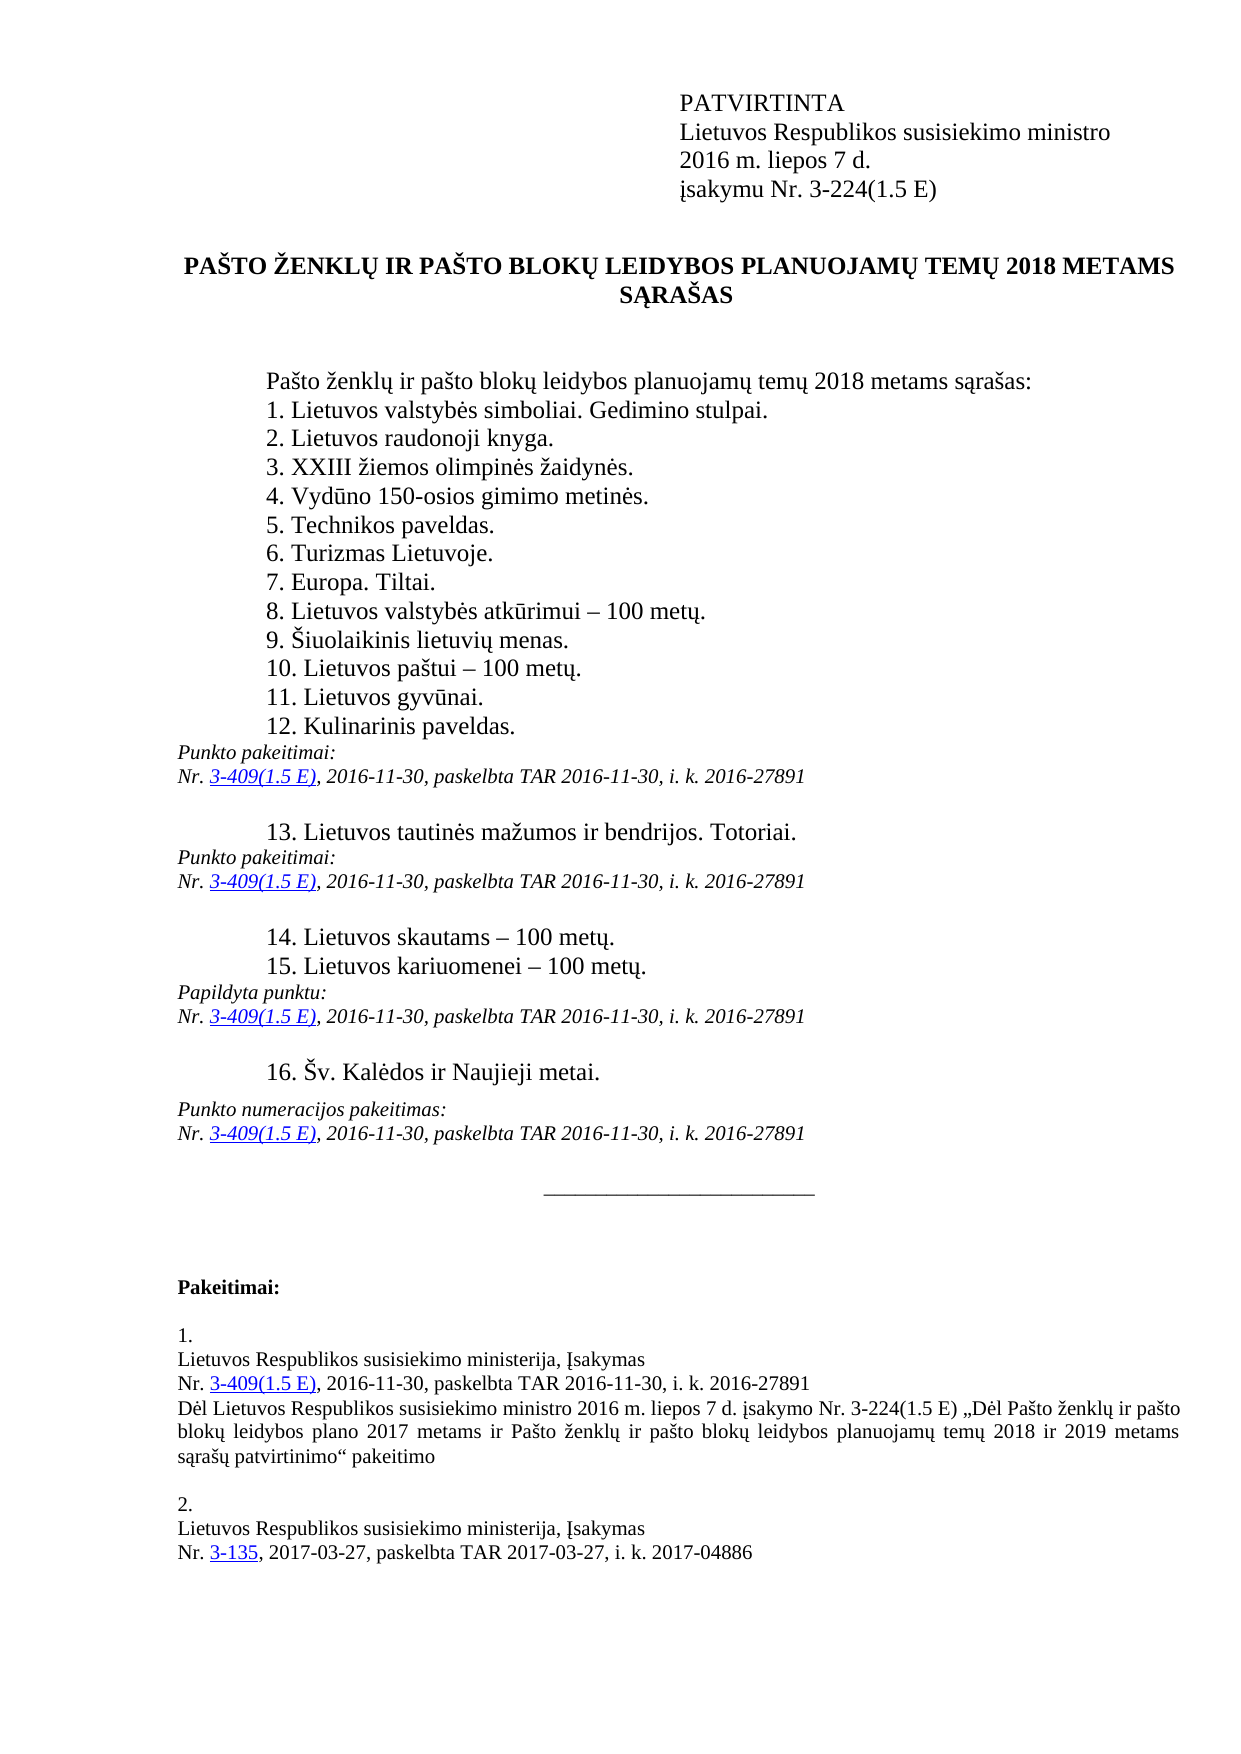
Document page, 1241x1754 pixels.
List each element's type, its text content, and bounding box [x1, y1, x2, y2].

text Nr. 3-409(1.5 E), 2016-11-30, paskelbta TAR 2016-11-30, i. k. 2016-27891 [177, 1371, 1181, 1395]
text Punkto pakeitimai: [177, 740, 1181, 764]
text 2. [177, 1492, 1181, 1516]
text 11. Lietuvos gyvūnai. [177, 682, 1181, 711]
text 4. Vydūno 150-osios gimimo metinės. [177, 481, 1181, 510]
text 12. Kulinarinis paveldas. [177, 711, 1181, 740]
text Pakeitimai: [177, 1275, 1181, 1299]
text 3. XXIII žiemos olimpinės žaidynės. [177, 452, 1181, 481]
text Nr. 3-409(1.5 E), 2016-11-30, paskelbta TAR 2016-11-30, i. k. 2016-27891 [177, 869, 1181, 893]
text 1. Lietuvos valstybės simboliai. Gedimino stulpai. [177, 395, 1181, 423]
text Lietuvos Respublikos susisiekimo ministerija, Įsakymas [177, 1516, 1181, 1540]
text Punkto numeracijos pakeitimas: [177, 1097, 1181, 1121]
text 2016 m. liepos 7 d. [679, 145, 1181, 174]
text įsakymu Nr. 3-224(1.5 E) [679, 174, 1181, 203]
text 1. [177, 1323, 1181, 1347]
text 9. Šiuolaikinis lietuvių menas. [177, 625, 1181, 653]
text 8. Lietuvos valstybės atkūrimui – 100 metų. [177, 596, 1181, 625]
text PAŠTO ŽENKLŲ IR PAŠTO BLOKŲ LEIDYBOS PLANUOJAMŲ TEMŲ 2018 METAMS SĄRAŠAS [177, 251, 1181, 308]
text Nr. 3-135, 2017-03-27, paskelbta TAR 2017-03-27, i. k. 2017-04886 [177, 1540, 1181, 1564]
text __________________________ [177, 1174, 1181, 1198]
text Papildyta punktu: [177, 980, 1181, 1004]
text 15. Lietuvos kariuomenei – 100 metų. [177, 951, 1181, 980]
text Nr. 3-409(1.5 E), 2016-11-30, paskelbta TAR 2016-11-30, i. k. 2016-27891 [177, 1121, 1181, 1145]
text 14. Lietuvos skautams – 100 metų. [177, 922, 1181, 951]
text 5. Technikos paveldas. [177, 510, 1181, 538]
text 6. Turizmas Lietuvoje. [177, 538, 1181, 567]
text 16. Šv. Kalėdos ir Naujieji metai. [177, 1057, 1181, 1085]
text Pašto ženklų ir pašto blokų leidybos planuojamų temų 2018 metams sąrašas: [177, 366, 1181, 395]
text 13. Lietuvos tautinės mažumos ir bendrijos. Totoriai. [177, 817, 1181, 845]
text Punkto pakeitimai: [177, 845, 1181, 869]
text Nr. 3-409(1.5 E), 2016-11-30, paskelbta TAR 2016-11-30, i. k. 2016-27891 [177, 764, 1181, 788]
text PATVIRTINTA [679, 88, 1181, 117]
text Lietuvos Respublikos susisiekimo ministerija, Įsakymas [177, 1347, 1181, 1371]
text 10. Lietuvos paštui – 100 metų. [177, 653, 1181, 682]
text Lietuvos Respublikos susisiekimo ministro [679, 117, 1181, 145]
text Nr. 3-409(1.5 E), 2016-11-30, paskelbta TAR 2016-11-30, i. k. 2016-27891 [177, 1004, 1181, 1028]
text 7. Europa. Tiltai. [177, 567, 1181, 596]
text 2. Lietuvos raudonoji knyga. [177, 423, 1181, 452]
text Dėl Lietuvos Respublikos susisiekimo ministro 2016 m. liepos 7 d. įsakymo Nr. 3-224(1.5 E) „Dėl Pašto ženklų ir pašto blokų leidybos plano 2017 metams ir Pašto ženklų ir pašto blokų leidybos planuojamų temų 2018 ir 2019 metams sąrašų patvirtinimo“ pakeitimo [177, 1395, 1181, 1468]
